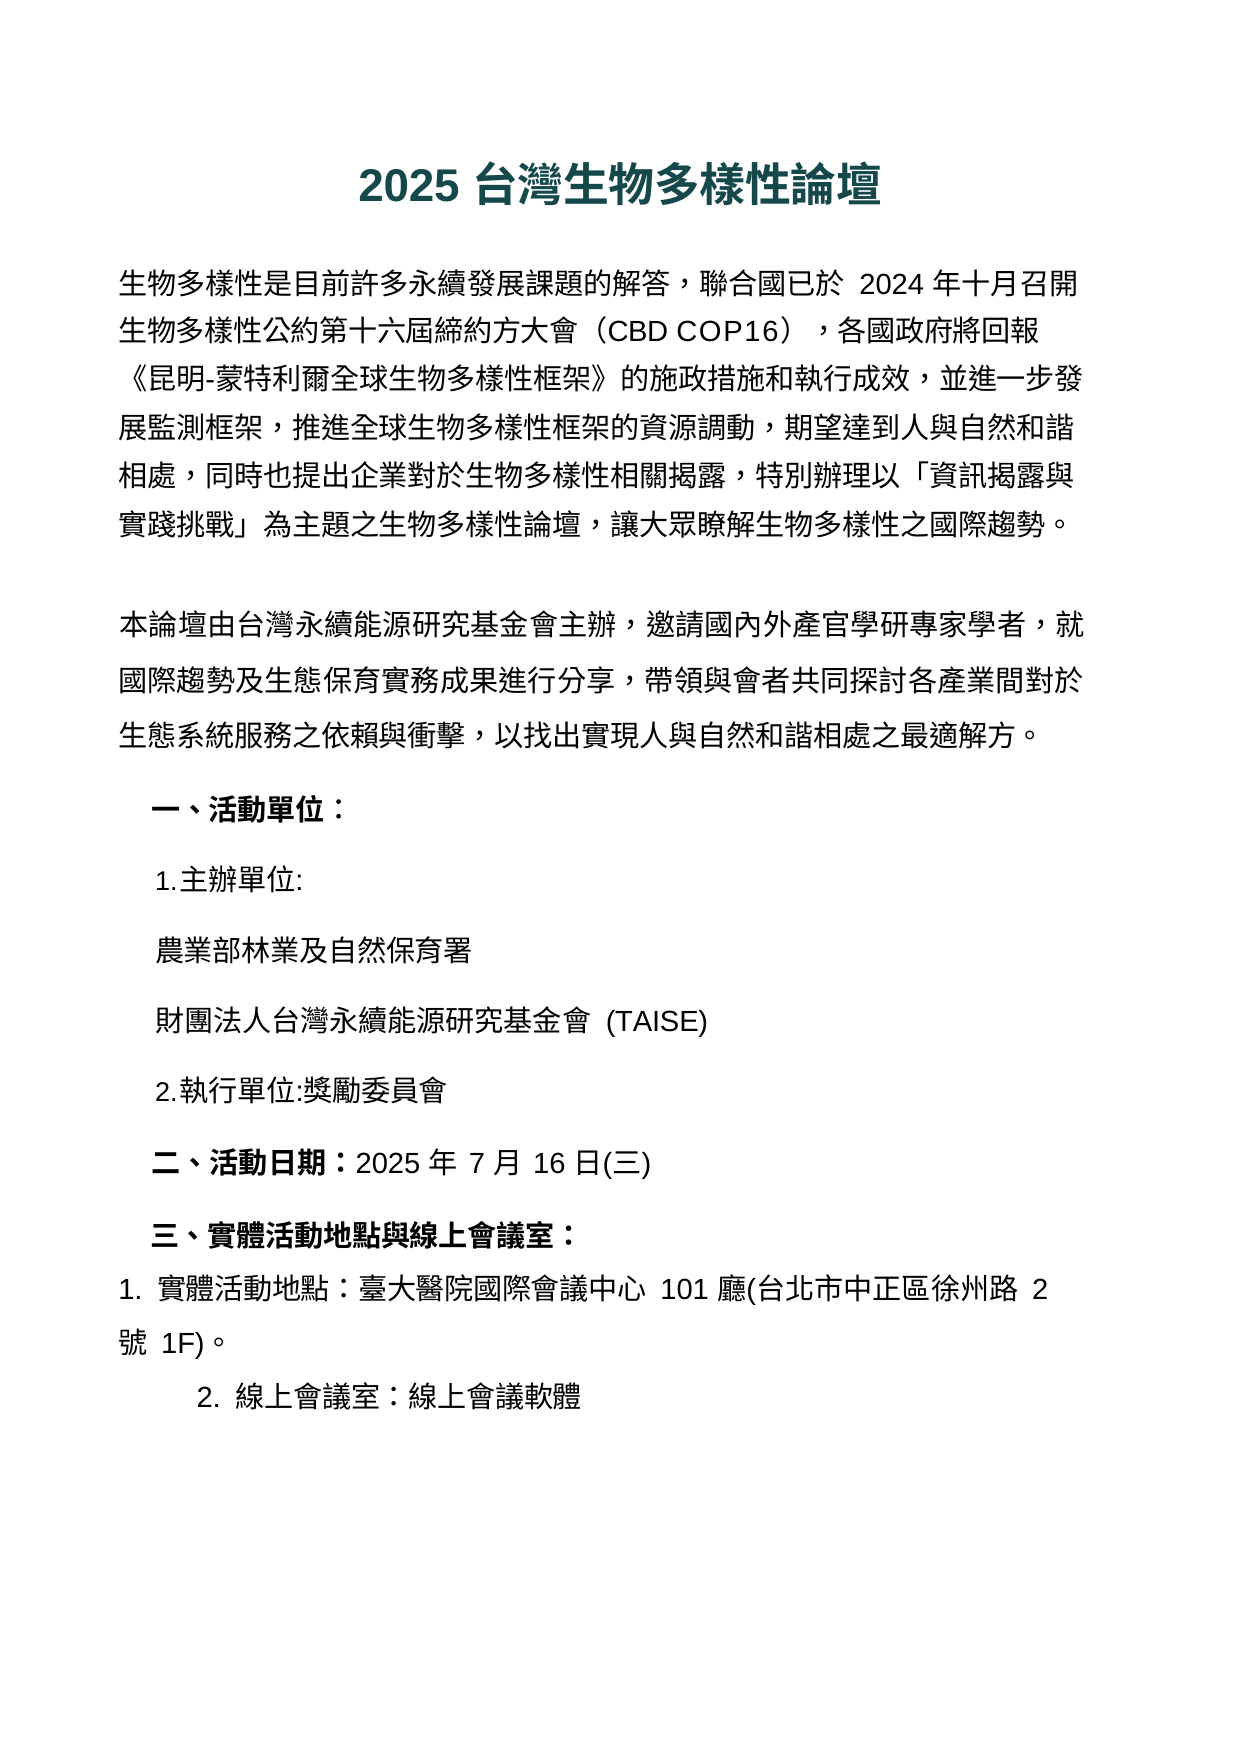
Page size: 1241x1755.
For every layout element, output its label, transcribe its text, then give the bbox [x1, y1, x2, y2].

text 本論壇由台灣永續能源研究基金會主辦，邀請國內外產官學研專家學者，就國際趨勢及生態保育實務成果進行分享，帶領與會者共同探討各產業間對於生態系統服務之依賴與衝擊，以找出實現人與自然和諧相處之最適解方。 [118, 602, 1085, 755]
list 實體活動地點：臺大醫院國際會議中心 101 廳(台北市中正區徐州路 2 號 1F)。 [118, 1266, 1067, 1362]
list 主辦單位: [155, 856, 1123, 899]
text 《昆明-蒙特利爾全球生物多樣性框架》的施政措施和執行成效，並進一步發展監測框架，推進全球生物多樣性框架的資源調動，期望達到人與自然和諧相處，同時也提出企業對於生物多樣性相關揭露，特別辦理以「資訊揭露與實踐挑戰」為主題之生物多樣性論壇，讓大眾瞭解生物多樣性之國際趨勢。 [118, 356, 1084, 544]
text 農業部林業及自然保育署 [155, 927, 1123, 969]
text 財團法人台灣永續能源研究基金會 (TAISE) [155, 997, 1123, 1039]
list 執行單位:獎勵委員會 [155, 1067, 1123, 1110]
subtitle 三、實體活動地點與線上會議室： [150, 1212, 1123, 1254]
subtitle 一、活動單位︰ [151, 786, 1123, 828]
text 2025 台灣生物多樣性論壇 [118, 149, 1122, 215]
text 生物多樣性是目前許多永續發展課題的解答，聯合國已於 2024 年十月召開生物多樣性公約第十六屆締約方大會（CBD COP16），各國政府將回報 [118, 260, 1089, 350]
list 線上會議室：線上會議軟體 [196, 1374, 1123, 1416]
text 二、活動日期：2025 年 7 月 16 日(三) [151, 1139, 1123, 1181]
